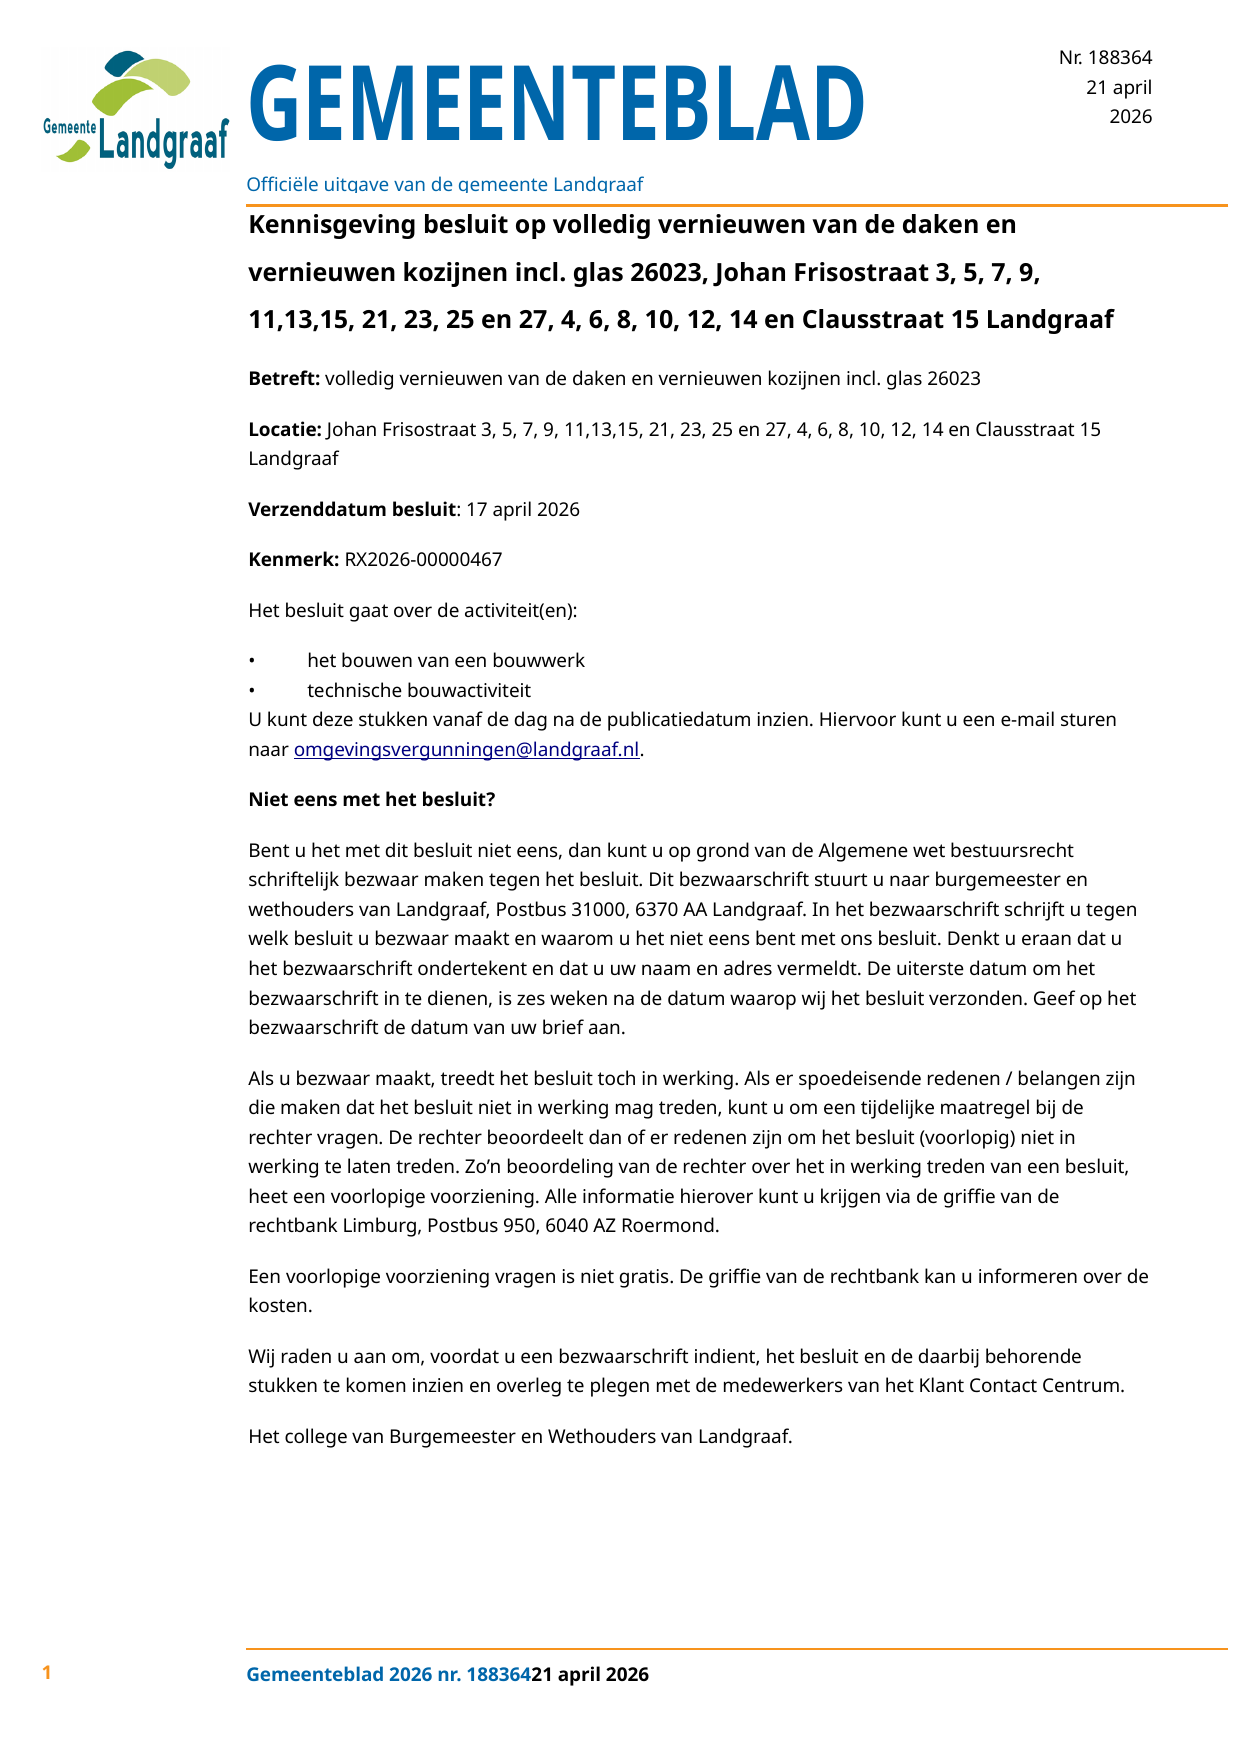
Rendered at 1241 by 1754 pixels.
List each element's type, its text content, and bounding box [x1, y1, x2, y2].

text Locatie: Johan Frisostraat 3, 5, 7, 9, 11,13,15, 21, 23, 25 en 27, 4, 6, 8, 10, 12, 14 en Clausstraat 15 Landgraaf [248, 416, 1152, 471]
text Wij raden u aan om, voordat u een bezwaarschrift indient, het besluit en de daarbij behorende stukken te komen inzien en overleg te plegen met de medewerkers van het Klant Contact Centrum. [248, 1343, 1152, 1398]
text Niet eens met het besluit? [248, 786, 1152, 812]
text Bent u het met dit besluit niet eens, dan kunt u op grond van de Algemene wet bestuursrecht schriftelijk bezwaar maken tegen het besluit. Dit bezwaarschrift stuurt u naar burgemeester en wethouders van Landgraaf, Postbus 31000, 6370 AA Landgraaf. In het bezwaarschrift schrijft u tegen welk besluit u bezwaar maakt en waarom u het niet eens bent met ons besluit. Denkt u eraan dat u het bezwaarschrift ondertekent en dat u uw naam en adres vermeldt. De uiterste datum om het bezwaarschrift in te dienen, is zes weken na de datum waarop wij het besluit verzonden. Geef op het bezwaarschrift de datum van uw brief aan. [248, 837, 1152, 1040]
text Als u bezwaar maakt, treedt het besluit toch in werking. Als er spoedeisende redenen / belangen zijn die maken dat het besluit niet in werking mag treden, kunt u om een tijdelijke maatregel bij de rechter vragen. De rechter beoordeelt dan of er redenen zijn om het besluit (voorlopig) niet in werking te laten treden. Zo’n beoordeling van de rechter over het in werking treden van een besluit, heet een voorlopige voorziening. Alle informatie hierover kunt u krijgen via de griffie van de rechtbank Limburg, Postbus 950, 6040 AZ Roermond. [248, 1065, 1152, 1238]
text Het college van Burgemeester en Wethouders van Landgraaf. [248, 1423, 1152, 1449]
text Een voorlopige voorziening vragen is niet gratis. De griffie van de rechtbank kan u informeren over de kosten. [248, 1263, 1152, 1318]
text U kunt deze stukken vanaf de dag na de publicatiedatum inzien. Hiervoor kunt u een e-mail sturen naar omgevingsvergunningen@landgraaf.nl. [248, 706, 1152, 762]
text Kennisgeving besluit op volledig vernieuwen van de daken en vernieuwen kozijnen incl. glas 26023, Johan Frisostraat 3, 5, 7, 9, 11,13,15, 21, 23, 25 en 27, 4, 6, 8, 10, 12, 14 en Clausstraat 15 Landgraaf [248, 207, 1152, 336]
text Betreft: volledig vernieuwen van de daken en vernieuwen kozijnen incl. glas 26023 [248, 366, 1152, 391]
text Verzenddatum besluit: 17 april 2026 [248, 496, 1152, 522]
picture [41, 47, 231, 172]
list technische bouwactiviteit [248, 677, 1152, 702]
text Kenmerk: RX2026-00000467 [248, 546, 1152, 572]
text Het besluit gaat over de activiteit(en): [248, 597, 1152, 622]
list het bouwen van een bouwwerk [248, 647, 1152, 673]
